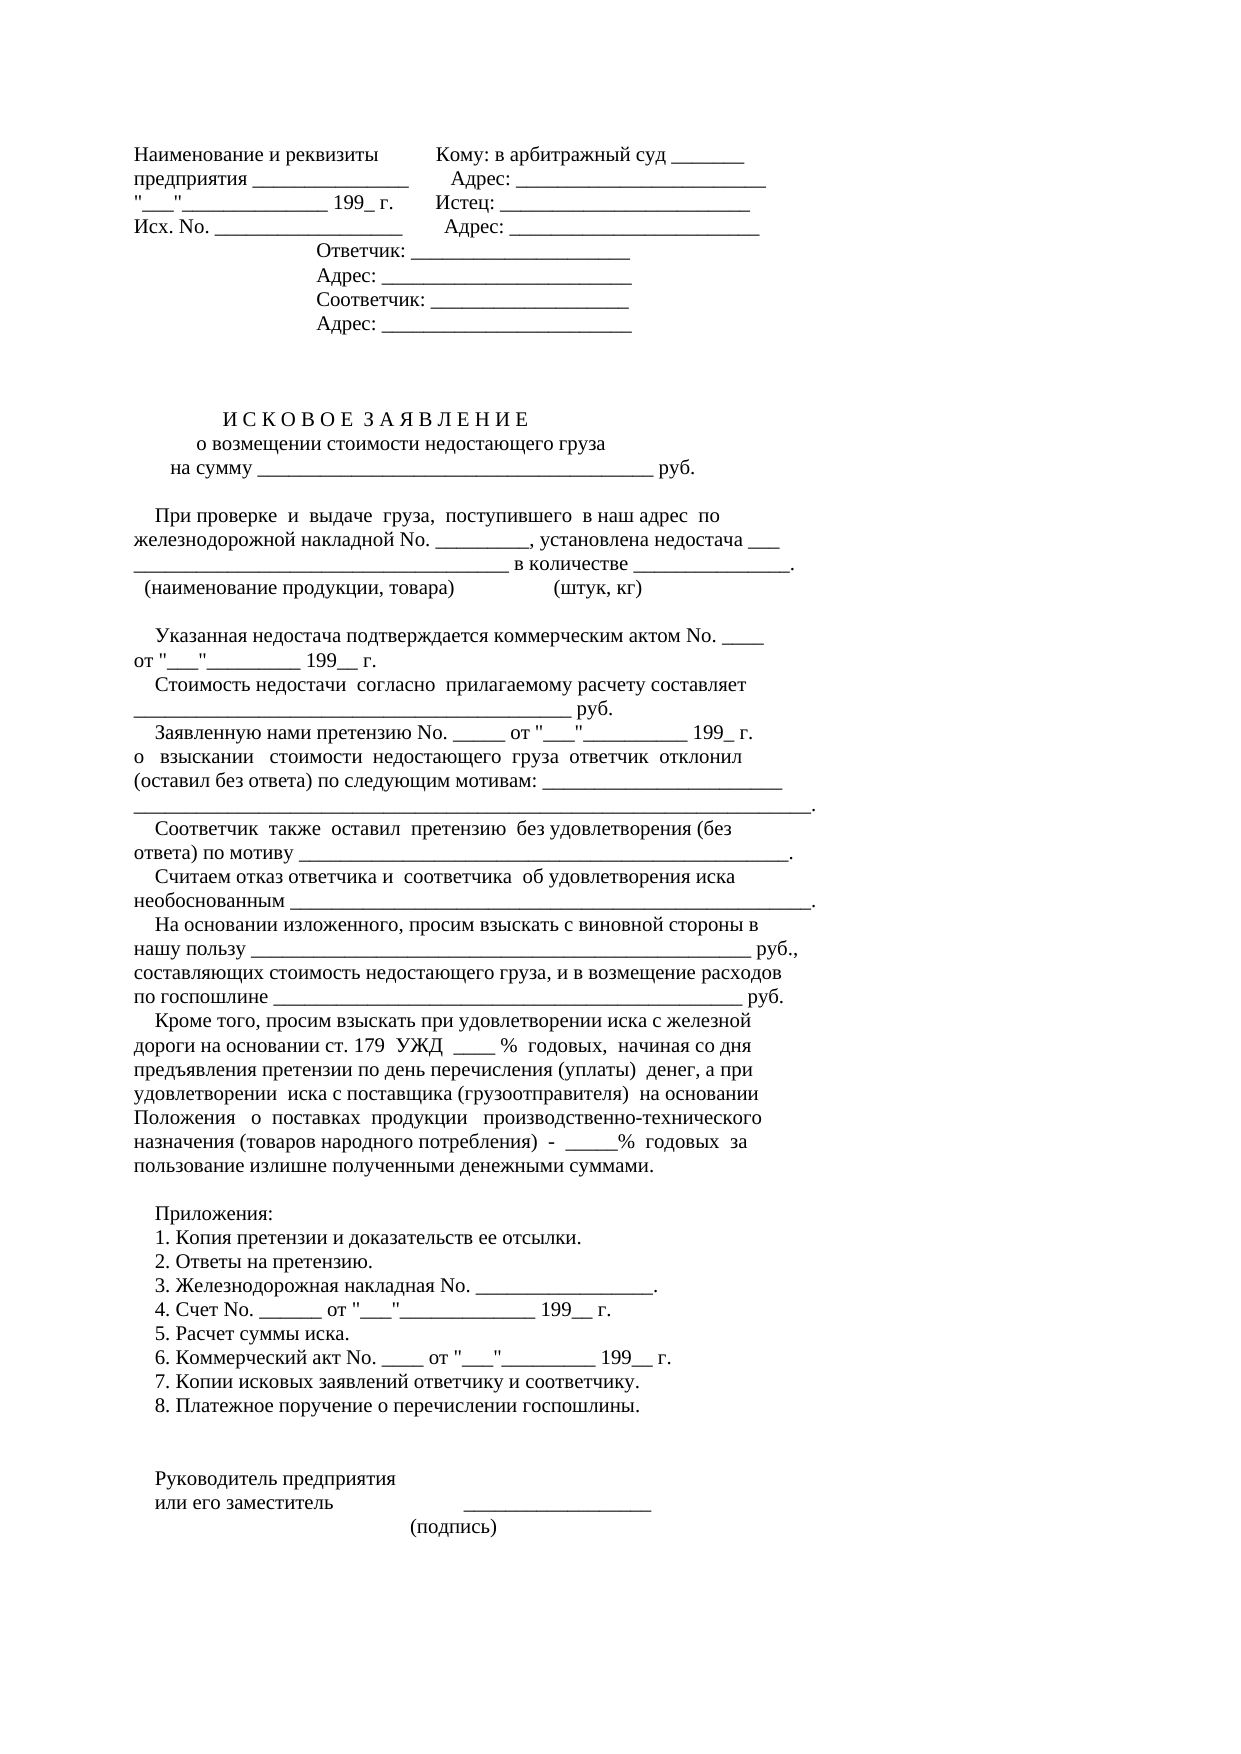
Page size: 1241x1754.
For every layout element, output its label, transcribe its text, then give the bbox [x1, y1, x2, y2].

text ____________________________________ в количестве _______________. [118, 551, 1122, 575]
text пользование излишне полученными денежными суммами. [118, 1153, 1122, 1177]
text И С К О В О Е З А Я В Л Е Н И Е [118, 407, 1122, 431]
text 1. Копия претензии и доказательств ее отсылки. [118, 1225, 1122, 1249]
text 8. Платежное поручение о перечислении госпошлины. [118, 1393, 1122, 1417]
text Исх. No. __________________ Адрес: ________________________ [118, 214, 1122, 238]
text 4. Счет No. ______ от "___"_____________ 199__ г. [118, 1297, 1122, 1321]
text составляющих стоимость недостающего груза, и в возмещение расходов [118, 960, 1122, 984]
text Соответчик также оставил претензию без удовлетворения (без [118, 816, 1122, 840]
text железнодорожной накладной No. _________, установлена недостача ___ [118, 527, 1122, 551]
text 6. Коммерческий акт No. ____ от "___"_________ 199__ г. [118, 1345, 1122, 1369]
text Указанная недостача подтверждается коммерческим актом No. ____ [118, 623, 1122, 647]
text нашу пользу ________________________________________________ руб., [118, 936, 1122, 960]
text или его заместитель __________________ [118, 1490, 1122, 1514]
text Приложения: [118, 1201, 1122, 1225]
text "___"______________ 199_ г. Истец: ________________________ [118, 190, 1122, 214]
text При проверке и выдаче груза, поступившего в наш адрес по [118, 503, 1122, 527]
text назначения (товаров народного потребления) - _____% годовых за [118, 1129, 1122, 1153]
text от "___"_________ 199__ г. [118, 647, 1122, 672]
text о взыскании стоимости недостающего груза ответчик отклонил [118, 744, 1122, 768]
text на сумму ______________________________________ руб. [118, 455, 1122, 479]
text 5. Расчет суммы иска. [118, 1321, 1122, 1345]
text удовлетворении иска с поставщика (грузоотправителя) на основании [118, 1081, 1122, 1105]
text о возмещении стоимости недостающего груза [118, 431, 1122, 455]
text Заявленную нами претензию No. _____ от "___"__________ 199_ г. [118, 720, 1122, 744]
text ответа) по мотиву _______________________________________________. [118, 840, 1122, 864]
text Кроме того, просим взыскать при удовлетворении иска с железной [118, 1008, 1122, 1032]
text Положения о поставках продукции производственно-технического [118, 1105, 1122, 1129]
text Ответчик: _____________________ [118, 238, 1122, 262]
text 2. Ответы на претензию. [118, 1249, 1122, 1273]
text 7. Копии исковых заявлений ответчику и соответчику. [118, 1369, 1122, 1393]
text предъявления претензии по день перечисления (уплаты) денег, а при [118, 1057, 1122, 1081]
text предприятия _______________ Адрес: ________________________ [118, 166, 1122, 190]
text Стоимость недостачи согласно прилагаемому расчету составляет [118, 672, 1122, 696]
text Соответчик: ___________________ [118, 287, 1122, 311]
text Наименование и реквизиты Кому: в арбитражный суд _______ [118, 142, 1122, 166]
text дороги на основании ст. 179 УЖД ____ % годовых, начиная со дня [118, 1032, 1122, 1057]
text __________________________________________ руб. [118, 696, 1122, 720]
text (подпись) [118, 1514, 1122, 1538]
text На основании изложенного, просим взыскать с виновной стороны в [118, 912, 1122, 936]
text 3. Железнодорожная накладная No. _________________. [118, 1273, 1122, 1297]
text (оставил без ответа) по следующим мотивам: _______________________ [118, 768, 1122, 792]
text Адрес: ________________________ [118, 262, 1122, 287]
text Адрес: ________________________ [118, 311, 1122, 335]
text Руководитель предприятия [118, 1466, 1122, 1490]
text Считаем отказ ответчика и соответчика об удовлетворения иска [118, 864, 1122, 888]
text необоснованным __________________________________________________. [118, 888, 1122, 912]
text (наименование продукции, товара) (штук, кг) [118, 575, 1122, 599]
text по госпошлине _____________________________________________ руб. [118, 984, 1122, 1008]
text _________________________________________________________________. [118, 792, 1122, 816]
